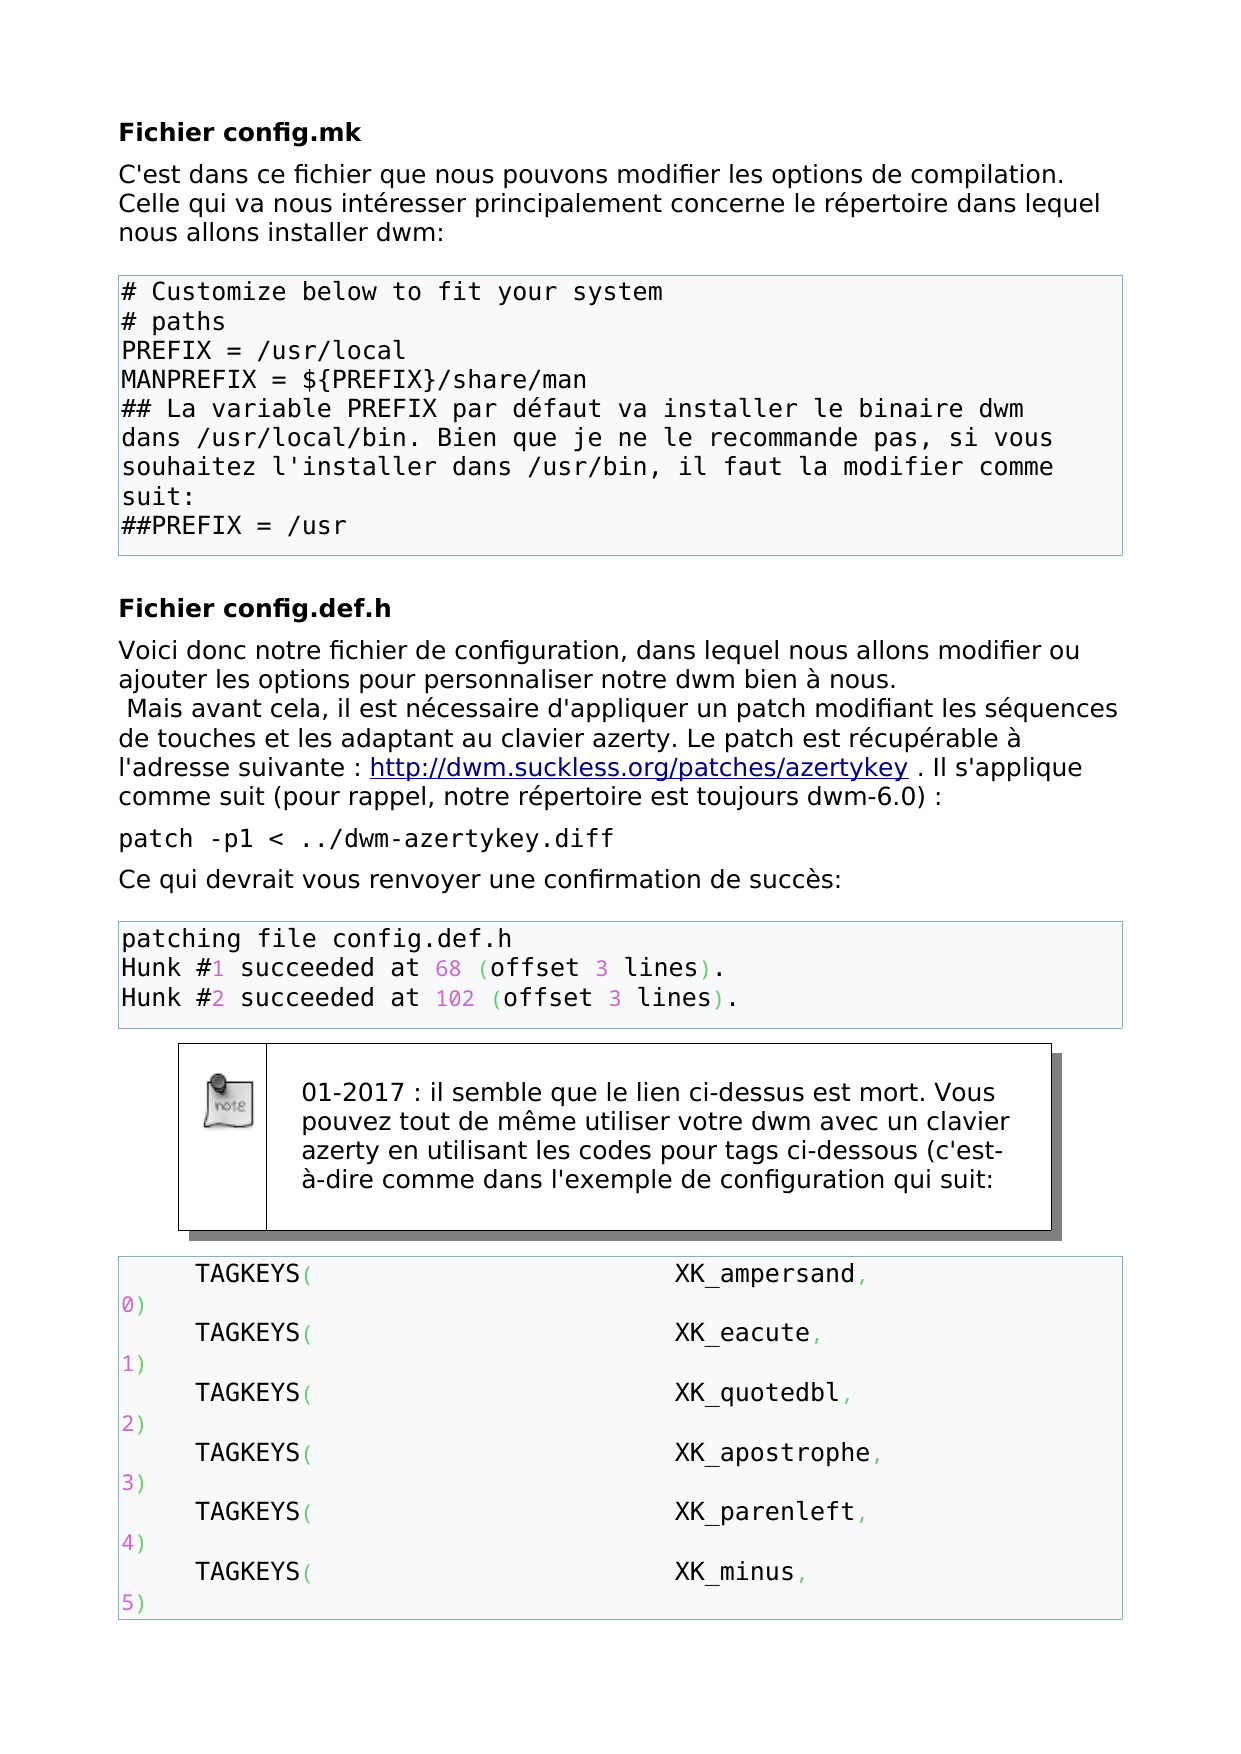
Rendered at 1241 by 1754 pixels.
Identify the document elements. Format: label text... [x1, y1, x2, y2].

text Voici donc notre fichier de configuration, dans lequel nous allons modifier ou ajouter les options pour personnaliser notre dwm bien à nous. Mais avant cela, il est nécessaire d'appliquer un patch modifiant les séquences de touches et les adaptant au clavier azerty. Le patch est récupérable à l'adresse suivante : http://dwm.suckless.org/patches/azertykey . Il s'applique comme suit (pour rappel, notre répertoire est toujours dwm-6.0) : [118, 636, 1122, 811]
table_header 01-2017 : il semble que le lien ci-dessus est mort. Vous pouvez tout de même utiliser votre dwm avec un clavier azerty en utilisant les codes pour tags ci-dessous (c'est-à-dire comme dans l'exemple de configuration qui suit: [267, 1044, 1051, 1230]
table_header # Customize below to fit your system # paths PREFIX = /usr/local MANPREFIX = ${PREFIX}/share/man ## La variable PREFIX par défaut va installer le binaire dwm dans /usr/local/bin. Bien que je ne le recommande pas, si vous souhaitez l'installer dans /usr/bin, il faut la modifier comme suit: ##PREFIX = /usr [119, 276, 1122, 555]
table_header patching file config.def.h Hunk #1 succeeded at 68 (offset 3 lines). Hunk #2 succeeded at 102 (offset 3 lines). [119, 922, 1122, 1028]
text Ce qui devrait vous renvoyer une confirmation de succès: [118, 865, 1122, 894]
text C'est dans ce fichier que nous pouvons modifier les options de compilation. Celle qui va nous intéresser principalement concerne le répertoire dans lequel nous allons installer dwm: [118, 160, 1122, 247]
subtitle Fichier config.def.h [118, 595, 1122, 624]
table_header [179, 1044, 266, 1230]
text patch -p1 < ../dwm-azertykey.diff [118, 824, 1122, 853]
picture [190, 1066, 266, 1142]
table_header TAGKEYS( XK_ampersand, 0) TAGKEYS( XK_eacute, 1) TAGKEYS( XK_quotedbl, 2) TAGKEYS( XK_apostrophe, 3) TAGKEYS( XK_parenleft, 4) TAGKEYS( XK_minus, 5) [119, 1257, 1122, 1619]
subtitle Fichier config.mk [118, 118, 1122, 147]
